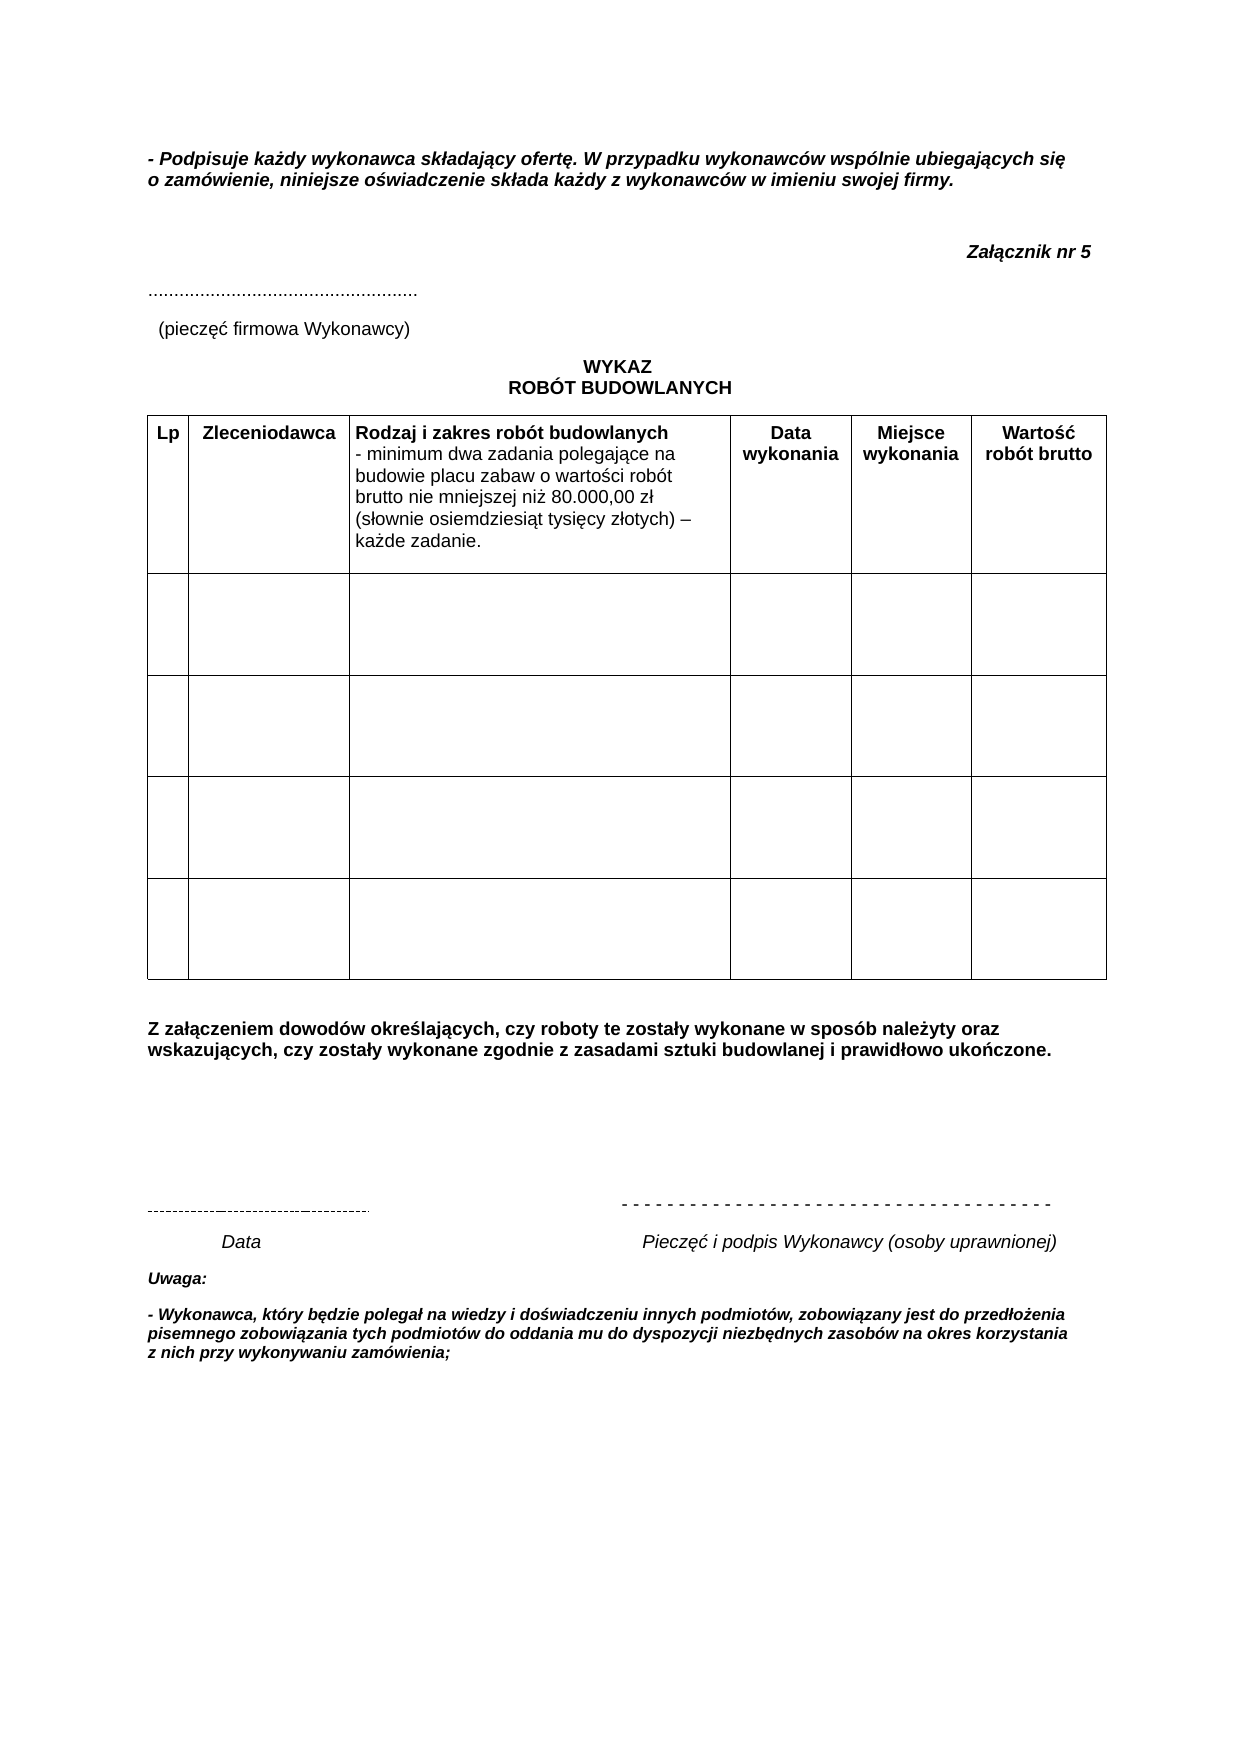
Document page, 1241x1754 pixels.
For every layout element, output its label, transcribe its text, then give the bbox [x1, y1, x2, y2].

text Załącznik nr 5 [148, 241, 1093, 262]
table_cell [148, 574, 188, 675]
table_cell [972, 676, 1106, 776]
table_cell [350, 777, 730, 877]
table_cell [731, 879, 851, 979]
table_cell [731, 777, 851, 877]
table_cell [731, 676, 851, 776]
text Uwaga: [148, 1269, 1093, 1288]
table_cell [972, 879, 1106, 979]
text - Podpisuje każdy wykonawca składający ofertę. W przypadku wykonawców wspólnie ubiegających się o zamówienie, niniejsze oświadczenie składa każdy z wykonawców w imieniu swojej firmy. [148, 148, 1093, 191]
table_cell [189, 676, 349, 776]
text - - - - - - - - - - - - - - - - - - - - - - - - - - - - - - - - - - - - - - [148, 1192, 1093, 1214]
table_cell [852, 676, 971, 776]
table_cell [350, 879, 730, 979]
text Data Pieczęć i podpis Wykonawcy (osoby uprawnionej) [148, 1231, 1093, 1252]
table_cell [350, 676, 730, 776]
table_header Wartość robót brutto [972, 416, 1106, 573]
table_header Data wykonania [731, 416, 851, 573]
text .................................................... [148, 279, 1093, 301]
text - Wykonawca, który będzie polegał na wiedzy i doświadczeniu innych podmiotów, zobowiązany jest do przedłożenia pisemnego zobowiązania tych podmiotów do oddania mu do dyspozycji niezbędnych zasobów na okres korzystania z nich przy wykonywaniu zamówienia; [148, 1304, 1093, 1381]
table_cell [852, 879, 971, 979]
table_cell [972, 777, 1106, 877]
table_cell [148, 879, 188, 979]
table_cell [148, 676, 188, 776]
table_header Lp [148, 416, 188, 573]
text Z załączeniem dowodów określających, czy roboty te zostały wykonane w sposób należyty oraz wskazujących, czy zostały wykonane zgodnie z zasadami sztuki budowlanej i prawidłowo ukończone. [148, 1017, 1093, 1089]
table_cell [972, 574, 1106, 675]
table_cell [189, 574, 349, 675]
table_cell [148, 777, 188, 877]
text WYKAZ ROBÓT BUDOWLANYCH [148, 356, 1093, 399]
table_cell [189, 879, 349, 979]
table_cell [852, 777, 971, 877]
table_header Rodzaj i zakres robót budowlanych - minimum dwa zadania polegające na budowie placu zabaw o wartości robót brutto nie mniejszej niż 80.000,00 zł (słownie osiemdziesiąt tysięcy złotych) – każde zadanie. [350, 416, 730, 573]
table_header Miejsce wykonania [852, 416, 971, 573]
text (pieczęć firmowa Wykonawcy) [148, 317, 1093, 339]
table_header Zleceniodawca [189, 416, 349, 573]
table_cell [852, 574, 971, 675]
table_cell [731, 574, 851, 675]
table_cell [189, 777, 349, 877]
table_cell [350, 574, 730, 675]
